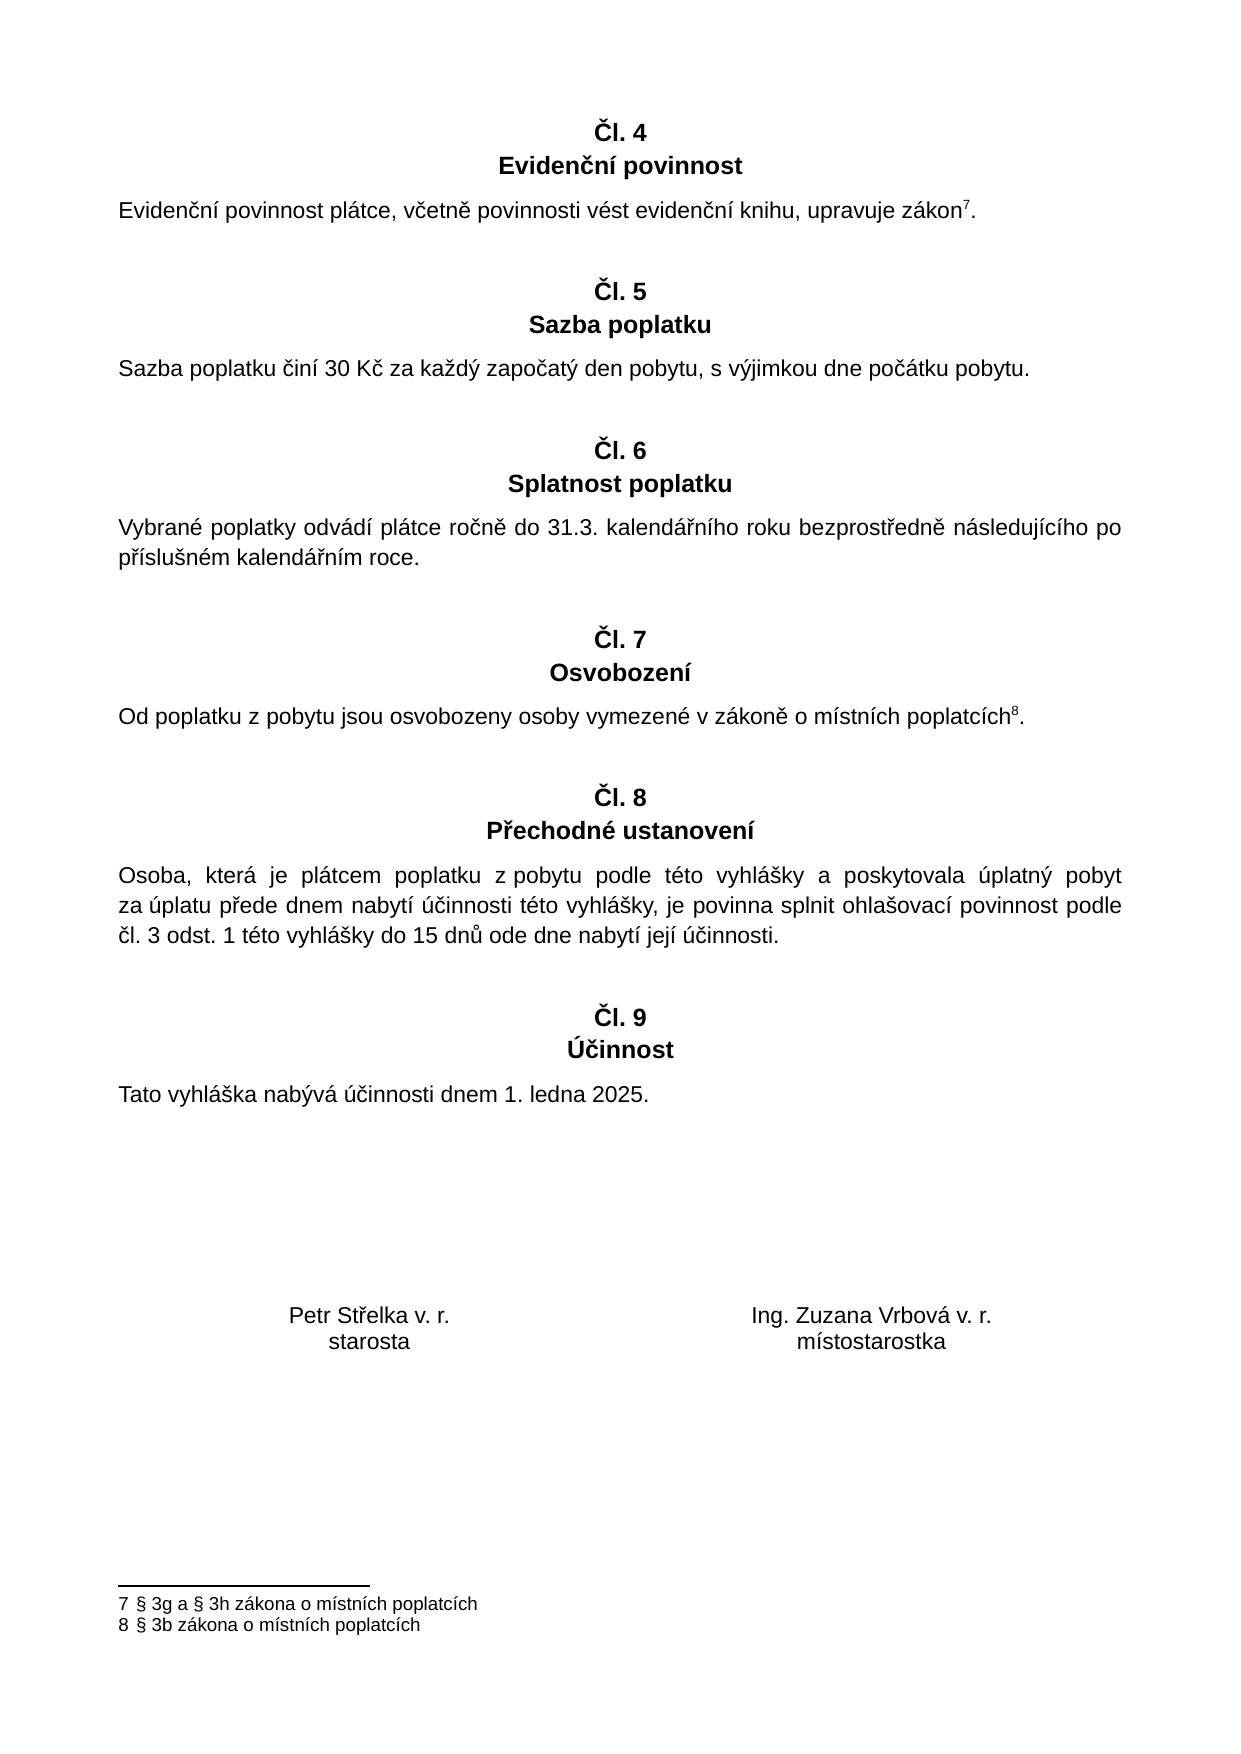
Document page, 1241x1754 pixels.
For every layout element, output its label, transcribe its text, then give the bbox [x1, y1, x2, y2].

text § 3g a § 3h zákona o místních poplatcích [118, 1592, 1122, 1614]
table_cell [620, 1360, 1122, 1478]
table_cell [118, 1360, 620, 1478]
table_header Ing. Zuzana Vrbová v. r. místostarostka [620, 1242, 1122, 1360]
text Osoba, která je plátcem poplatku z pobytu podle této vyhlášky a poskytovala úplatný pobyt za úplatu přede dnem nabytí účinnosti této vyhlášky, je povinna splnit ohlašovací povinnost podle čl. 3 odst. 1 této vyhlášky do 15 dnů ode dne nabytí její účinnosti. [118, 862, 1122, 949]
subtitle Čl. 6 Splatnost poplatku [118, 436, 1122, 497]
text § 3b zákona o místních poplatcích [118, 1614, 1122, 1635]
subtitle Čl. 7 Osvobození [118, 624, 1122, 686]
subtitle Čl. 4 Evidenční povinnost [118, 118, 1122, 180]
subtitle Čl. 5 Sazba poplatku [118, 277, 1122, 339]
text Vybrané poplatky odvádí plátce ročně do 31.3. kalendářního roku bezprostředně následujícího po příslušném kalendářním roce. [118, 514, 1122, 571]
subtitle Čl. 9 Účinnost [118, 1002, 1122, 1064]
subtitle Čl. 8 Přechodné ustanovení [118, 783, 1122, 845]
text Od poplatku z pobytu jsou osvobozeny osoby vymezené v zákoně o místních poplatcích. [118, 703, 1122, 729]
text Sazba poplatku činí 30 Kč za každý započatý den pobytu, s výjimkou dne počátku pobytu. [118, 355, 1122, 382]
table_header Petr Střelka v. r. starosta [118, 1242, 620, 1360]
text Tato vyhláška nabývá účinnosti dnem 1. ledna 2025. [118, 1081, 1122, 1107]
text Evidenční povinnost plátce, včetně povinnosti vést evidenční knihu, upravuje zákon. [118, 197, 1122, 223]
